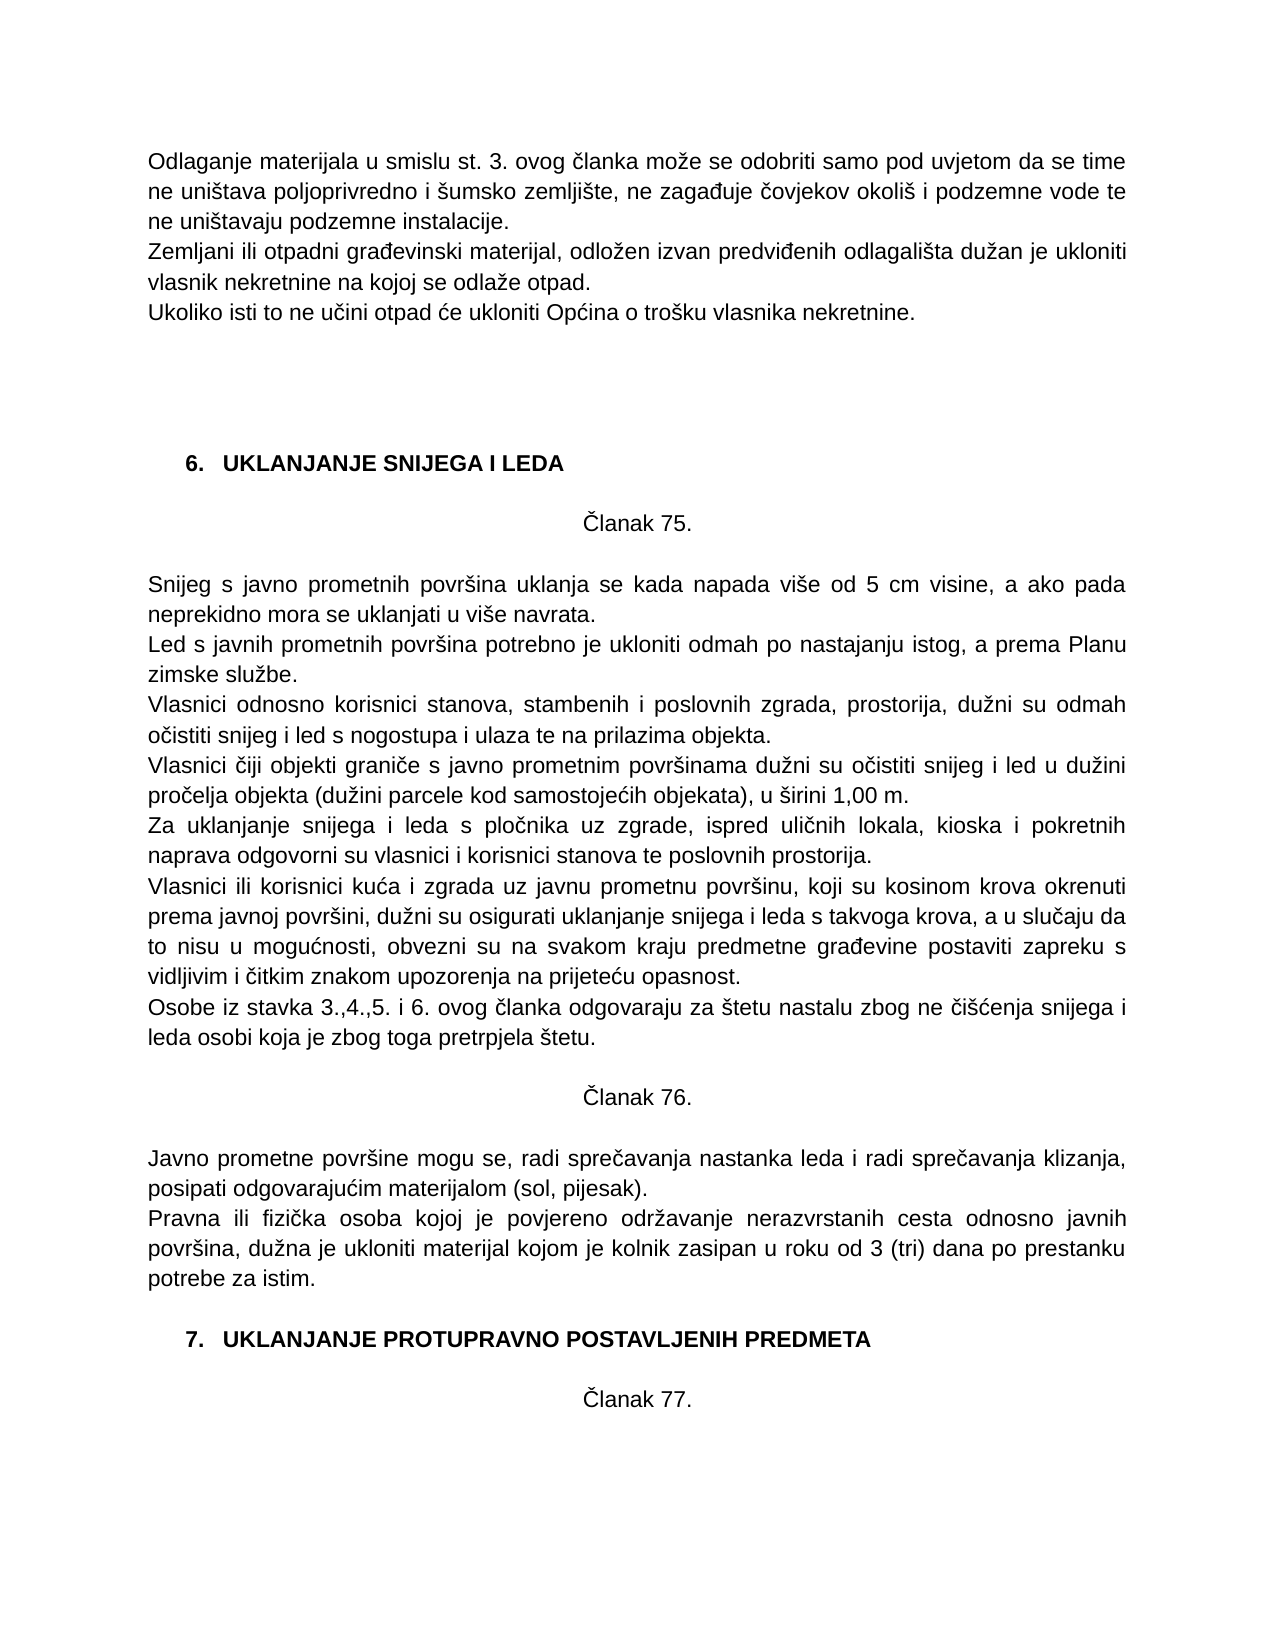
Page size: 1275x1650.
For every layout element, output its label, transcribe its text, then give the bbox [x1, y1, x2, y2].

list UKLANJANJE PROTUPRAVNO POSTAVLJENIH PREDMETA [185, 1326, 1127, 1352]
text Pravna ili fizička osoba kojoj je povjereno održavanje nerazvrstanih cesta odnosno javnih površina, dužna je ukloniti materijal kojom je kolnik zasipan u roku od 3 (tri) dana po prestanku potrebe za istim. [148, 1205, 1127, 1292]
text Zemljani ili otpadni građevinski materijal, odložen izvan predviđenih odlagališta dužan je ukloniti vlasnik nekretnine na kojoj se odlaže otpad. [148, 238, 1127, 295]
text Javno prometne površine mogu se, radi sprečavanja nastanka leda i radi sprečavanja klizanja, posipati odgovarajućim materijalom (sol, pijesak). [148, 1144, 1127, 1201]
text Vlasnici ili korisnici kuća i zgrada uz javnu prometnu površinu, koji su kosinom krova okrenuti prema javnoj površini, dužni su osigurati uklanjanje snijega i leda s takvoga krova, a u slučaju da to nisu u mogućnosti, obvezni su na svakom kraju predmetne građevine postaviti zapreku s vidljivim i čitkim znakom upozorenja na prijeteću opasnost. [148, 873, 1127, 989]
text Snijeg s javno prometnih površina uklanja se kada napada više od 5 cm visine, a ako pada neprekidno mora se uklanjati u više navrata. [148, 571, 1127, 627]
text Odlaganje materijala u smislu st. 3. ovog članka može se odobriti samo pod uvjetom da se time ne uništava poljoprivredno i šumsko zemljište, ne zagađuje čovjekov okoliš i podzemne vode te ne uništavaju podzemne instalacije. [148, 148, 1127, 234]
list UKLANJANJE SNIJEGA I LEDA [185, 450, 1127, 476]
text Za uklanjanje snijega i leda s pločnika uz zgrade, ispred uličnih lokala, kioska i pokretnih naprava odgovorni su vlasnici i korisnici stanova te poslovnih prostorija. [148, 812, 1127, 869]
text Ukoliko isti to ne učini otpad će ukloniti Općina o trošku vlasnika nekretnine. [148, 299, 1127, 325]
text Članak 76. [148, 1084, 1127, 1110]
text Led s javnih prometnih površina potrebno je ukloniti odmah po nastajanju istog, a prema Planu zimske službe. [148, 631, 1127, 687]
text Vlasnici odnosno korisnici stanova, stambenih i poslovnih zgrada, prostorija, dužni su odmah očistiti snijeg i led s nogostupa i ulaza te na prilazima objekta. [148, 691, 1127, 748]
text Članak 77. [148, 1386, 1127, 1412]
text Osobe iz stavka 3.,4.,5. i 6. ovog članka odgovaraju za štetu nastalu zbog ne čišćenja snijega i leda osobi koja je zbog toga pretrpjela štetu. [148, 993, 1127, 1050]
text Vlasnici čiji objekti graniče s javno prometnim površinama dužni su očistiti snijeg i led u dužini pročelja objekta (dužini parcele kod samostojećih objekata), u širini 1,00 m. [148, 752, 1127, 808]
text Članak 75. [148, 510, 1127, 536]
